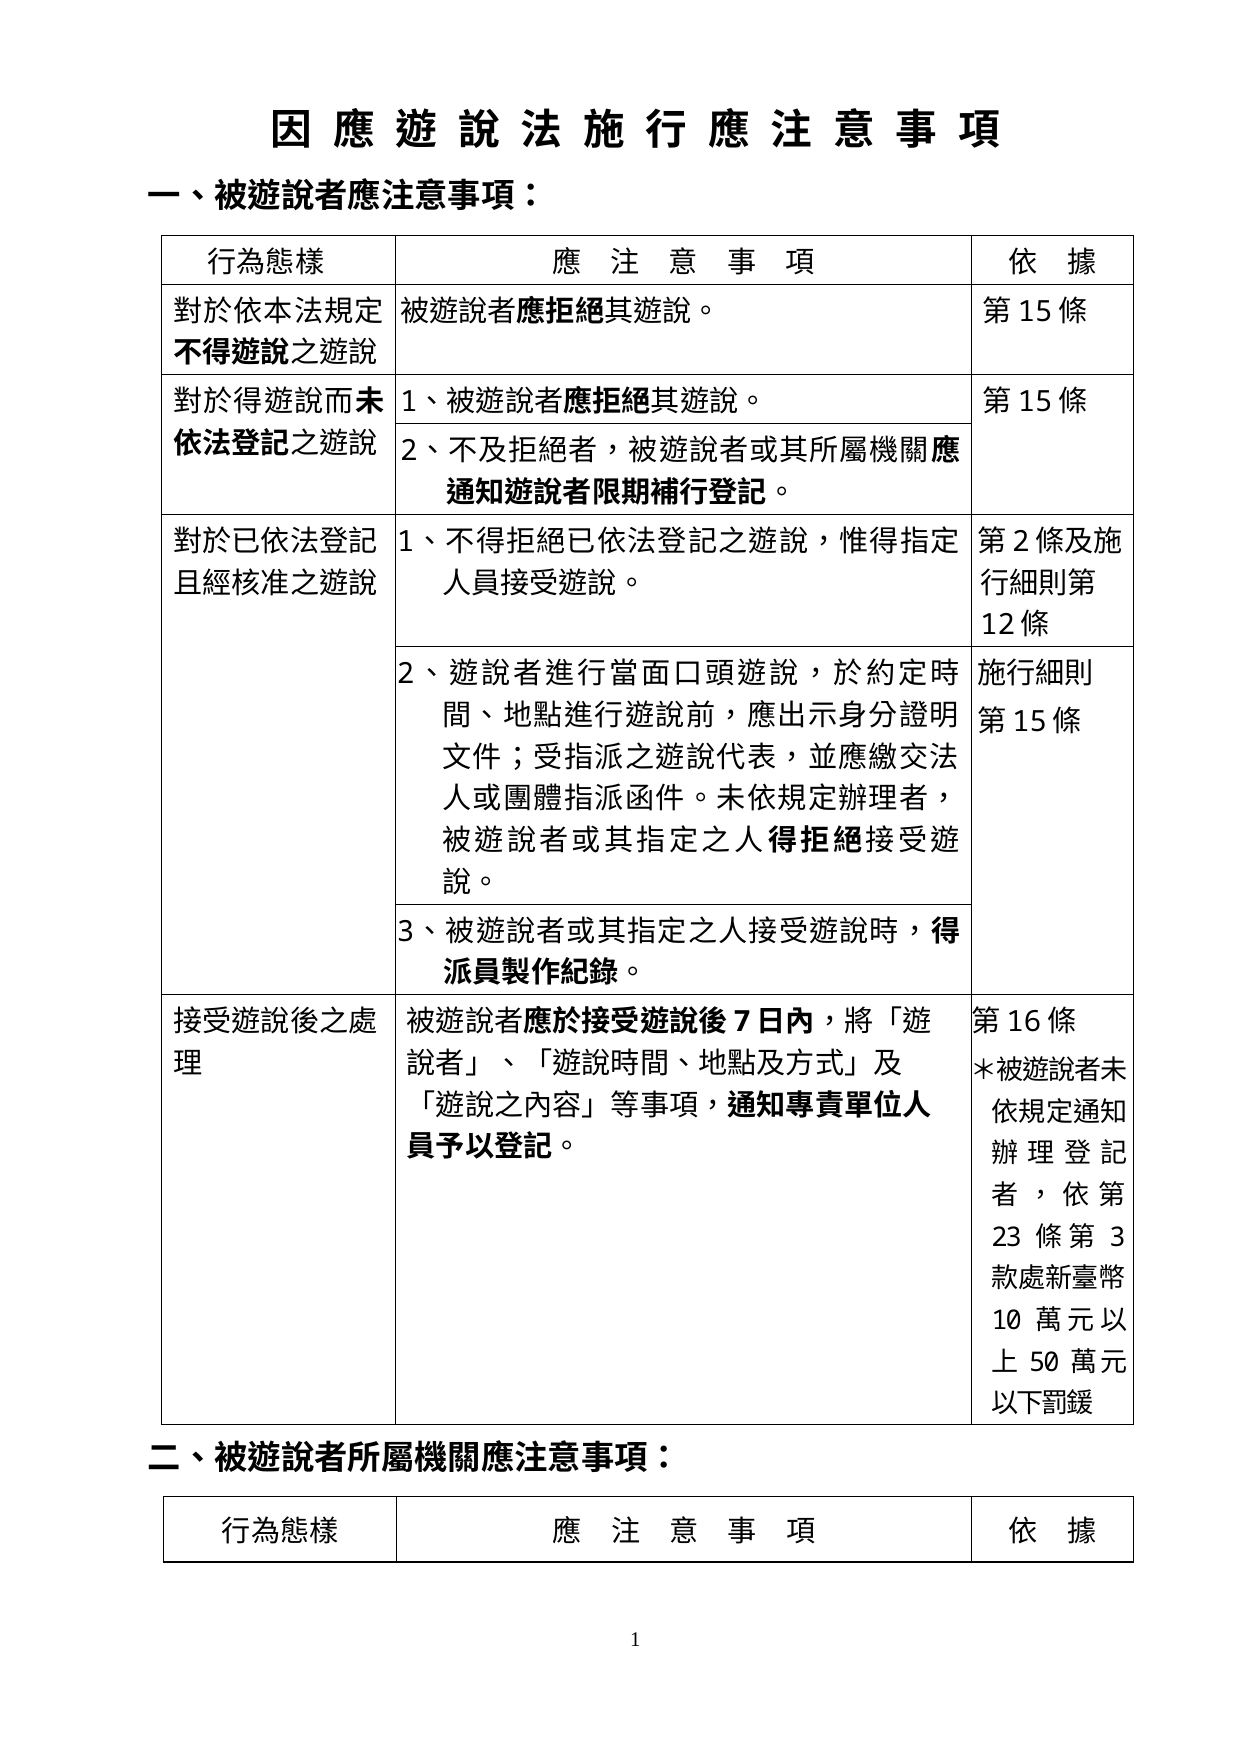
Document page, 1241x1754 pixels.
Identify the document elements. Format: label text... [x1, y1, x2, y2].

table_cell 1、不得拒絕已依法登記之遊說，惟得指定人員接受遊說。 [396, 515, 971, 646]
table_cell 第15條 [972, 375, 1133, 514]
table_cell 對於已依法登記且經核准之遊說 [162, 515, 395, 994]
table_cell 第2條及施行細則第12條 [972, 515, 1133, 646]
table_cell 被遊說者應拒絕其遊說。 [396, 285, 971, 374]
table_cell 1、被遊說者應拒絕其遊說。 [396, 375, 971, 423]
text 因 應 遊 說 法 施 行 應 注 意 事 項 [148, 111, 1122, 152]
text 一、被遊說者應注意事項： [148, 174, 1122, 216]
table_cell 第15條 [972, 285, 1133, 374]
table_header 行為態樣 [162, 236, 395, 284]
table_cell 對於得遊說而未依法登記之遊說 [162, 375, 395, 514]
table_cell 2、遊說者進行當面口頭遊說，於約定時間、地點進行遊說前，應出示身分證明文件；受指派之遊說代表，並應繳交法人或團體指派函件。未依規定辦理者，被遊說者或其指定之人得拒絕接受遊說。 [396, 647, 971, 903]
table_header 依 據 [972, 1497, 1133, 1561]
table_cell 2、不及拒絕者，被遊說者或其所屬機關應通知遊說者限期補行登記。 [396, 424, 971, 514]
table_cell 對於依本法規定不得遊說之遊說 [162, 285, 395, 374]
table_header 行為態樣 [164, 1497, 396, 1561]
table_header 依 據 [972, 236, 1133, 284]
table_header 應 注 意 事 項 [396, 236, 971, 284]
table_cell 接受遊說後之處理 [162, 995, 395, 1424]
table_cell 施行細則 第15條 [972, 647, 1133, 994]
text 二、被遊說者所屬機關應注意事項： [148, 1436, 1122, 1477]
table_header 應 注 意 事 項 [397, 1497, 971, 1561]
table_cell 3、被遊說者或其指定之人接受遊說時，得派員製作紀錄。 [396, 905, 971, 994]
table_cell 第16條 ＊被遊說者未依規定通知辦理登記者，依第23條第3款處新臺幣10萬元以上50萬元以下罰鍰 [972, 995, 1133, 1424]
table_cell 被遊說者應於接受遊說後7日內，將「遊說者」、「遊說時間、地點及方式」及「遊說之內容」等事項，通知專責單位人員予以登記。 [396, 995, 971, 1424]
